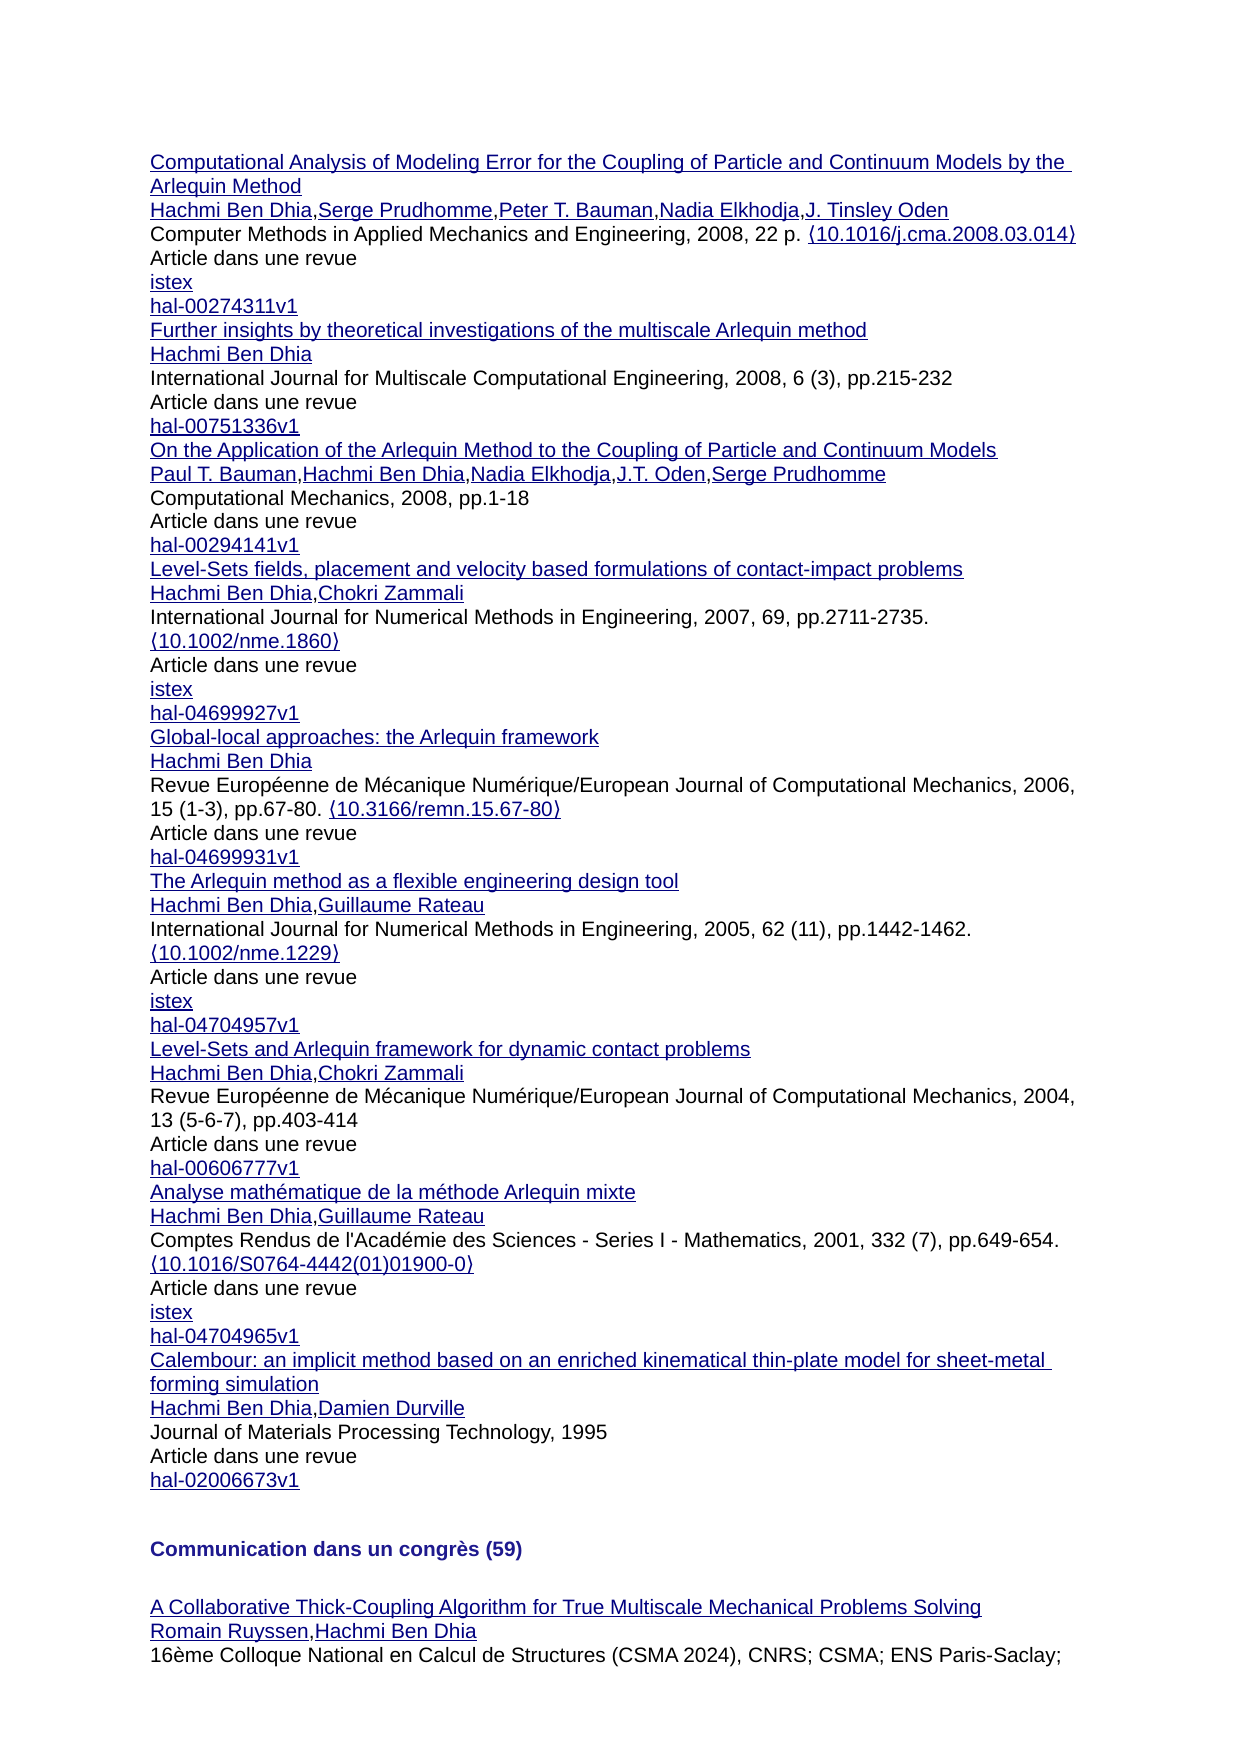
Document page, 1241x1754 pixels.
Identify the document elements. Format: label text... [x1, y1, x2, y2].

table_cell Calembour: an implicit method based on an enriched kinematical thin-plate model for sheet-metal forming simulation Hachmi Ben Dhia,Damien Durville Journal of Materials Processing Technology, 1995 Article dans une revue hal-02006673v1 [150, 1348, 1090, 1492]
table_cell On the Application of the Arlequin Method to the Coupling of Particle and Continuum Models Paul T. Bauman,Hachmi Ben Dhia,Nadia Elkhodja,J.T. Oden,Serge Prudhomme Computational Mechanics, 2008, pp.1-18 Article dans une revue hal-00294141v1 [150, 438, 1090, 557]
table_cell Level-Sets and Arlequin framework for dynamic contact problems Hachmi Ben Dhia,Chokri Zammali Revue Européenne de Mécanique Numérique/European Journal of Computational Mechanics, 2004, 13 (5-6-7), pp.403-414 Article dans une revue hal-00606777v1 [150, 1036, 1090, 1180]
table_cell Level-Sets fields, placement and velocity based formulations of contact-impact problems Hachmi Ben Dhia,Chokri Zammali International Journal for Numerical Methods in Engineering, 2007, 69, pp.2711-2735. ⟨10.1002/nme.1860⟩ Article dans une revue istex hal-04699927v1 [150, 557, 1090, 725]
table_cell Computational Analysis of Modeling Error for the Coupling of Particle and Continuum Models by the Arlequin Method Hachmi Ben Dhia,Serge Prudhomme,Peter T. Bauman,Nadia Elkhodja,J. Tinsley Oden Computer Methods in Applied Mechanics and Engineering, 2008, 22 p. ⟨10.1016/j.cma.2008.03.014⟩ Article dans une revue istex hal-00274311v1 [150, 150, 1090, 318]
table_header A Collaborative Thick-Coupling Algorithm for True Multiscale Mechanical Problems Solving Romain Ruyssen,Hachmi Ben Dhia 16ème Colloque National en Calcul de Structures (CSMA 2024), CNRS; CSMA; ENS Paris-Saclay; [150, 1595, 1090, 1667]
table_cell Further insights by theoretical investigations of the multiscale Arlequin method Hachmi Ben Dhia International Journal for Multiscale Computational Engineering, 2008, 6 (3), pp.215-232 Article dans une revue hal-00751336v1 [150, 318, 1090, 437]
subtitle Communication dans un congrès (59) [150, 1536, 1090, 1560]
table_cell Global-local approaches: the Arlequin framework Hachmi Ben Dhia Revue Européenne de Mécanique Numérique/European Journal of Computational Mechanics, 2006, 15 (1-3), pp.67-80. ⟨10.3166/remn.15.67-80⟩ Article dans une revue hal-04699931v1 [150, 725, 1090, 869]
table_cell Analyse mathématique de la méthode Arlequin mixte Hachmi Ben Dhia,Guillaume Rateau Comptes Rendus de l'Académie des Sciences - Series I - Mathematics, 2001, 332 (7), pp.649-654. ⟨10.1016/S0764-4442(01)01900-0⟩ Article dans une revue istex hal-04704965v1 [150, 1180, 1090, 1348]
table_cell The Arlequin method as a flexible engineering design tool Hachmi Ben Dhia,Guillaume Rateau International Journal for Numerical Methods in Engineering, 2005, 62 (11), pp.1442-1462. ⟨10.1002/nme.1229⟩ Article dans une revue istex hal-04704957v1 [150, 869, 1090, 1036]
